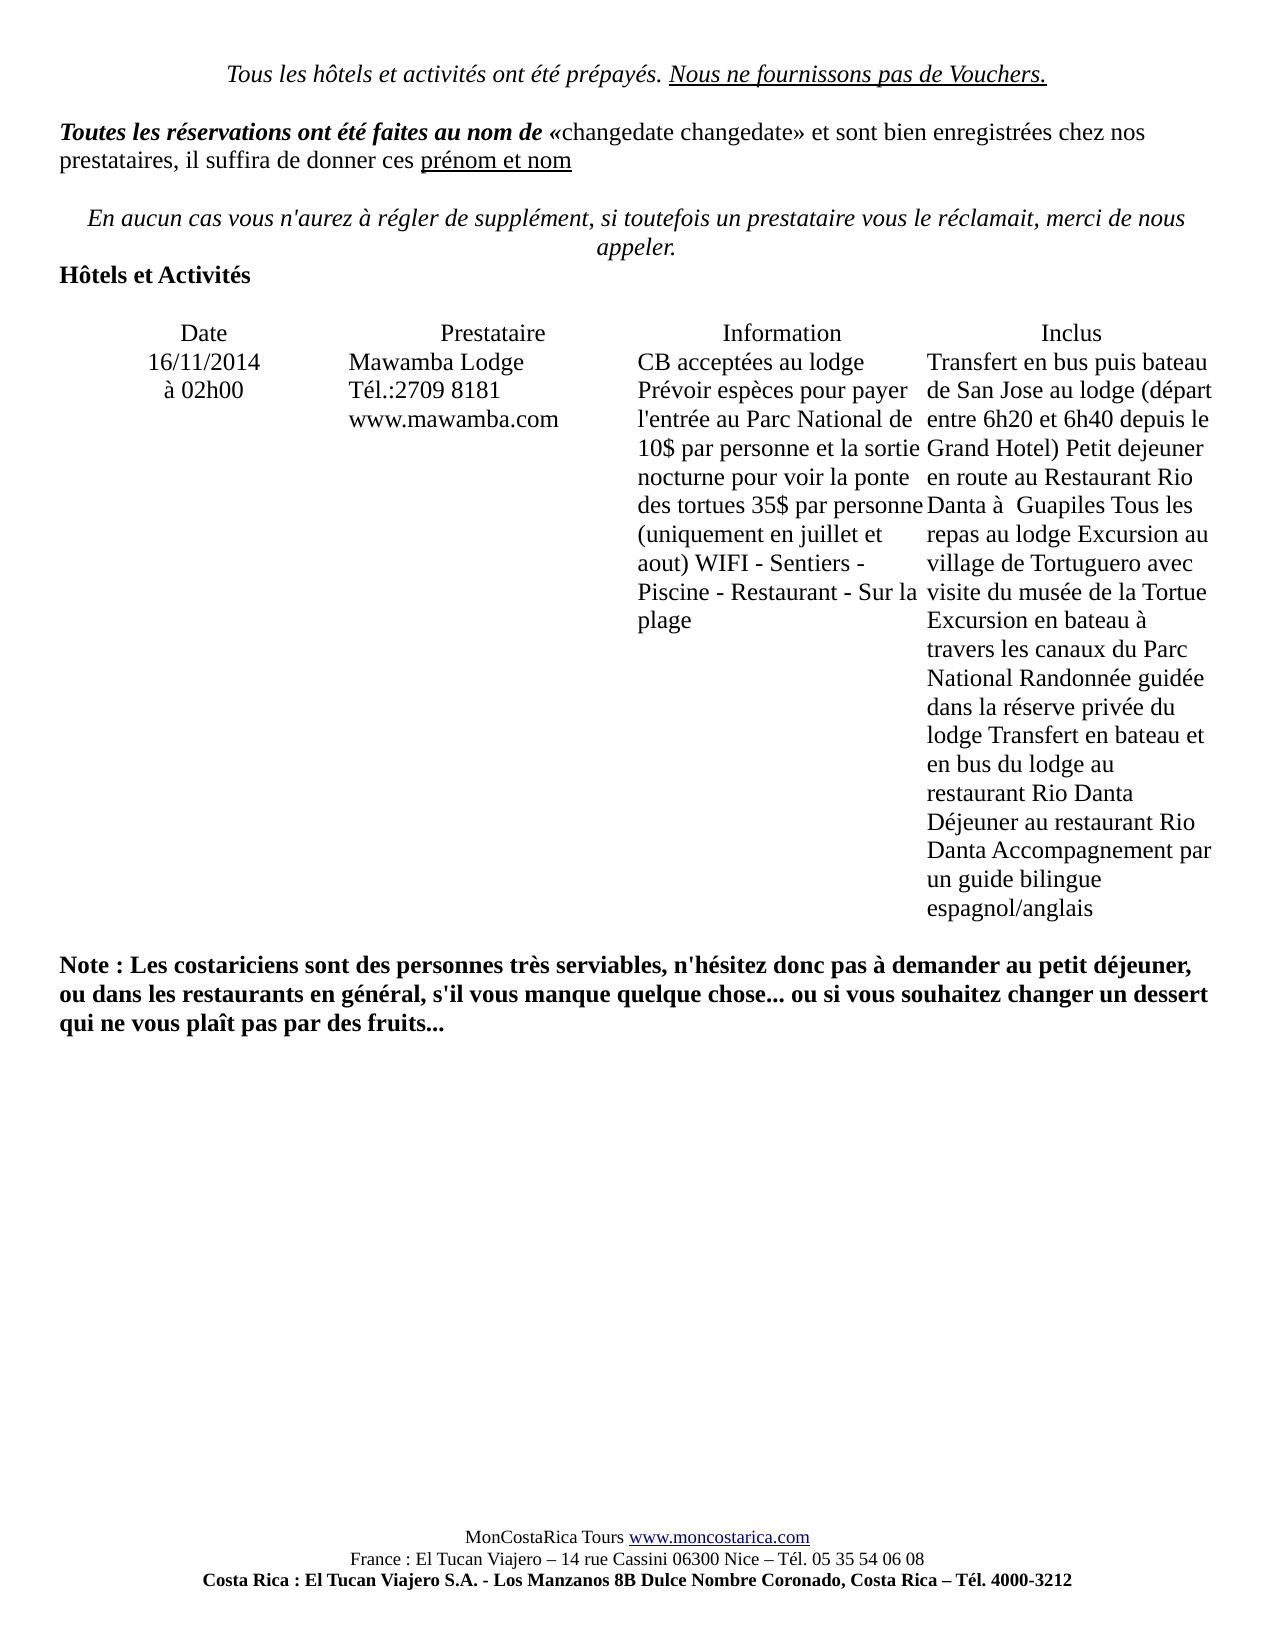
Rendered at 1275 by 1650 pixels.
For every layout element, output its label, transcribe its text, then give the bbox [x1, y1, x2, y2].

text En aucun cas vous n'aurez à régler de supplément, si toutefois un prestataire vous le réclamait, merci de nous appeler. [59, 203, 1216, 260]
text Note : Les costariciens sont des personnes très serviables, n'hésitez donc pas à demander au petit déjeuner, ou dans les restaurants en général, s'il vous manque quelque chose... ou si vous souhaitez changer un dessert qui ne vous plaît pas par des fruits... [59, 950, 1216, 1037]
table_header Inclus [927, 318, 1216, 347]
table_cell 16/11/2014 à 02h00 [59, 347, 348, 922]
text Tous les hôtels et activités ont été prépayés. Nous ne fournissons pas de Vouchers. [59, 59, 1216, 88]
text Toutes les réservations ont été faites au nom de «changedate changedate» et sont bien enregistrées chez nos prestataires, il suffira de donner ces prénom et nom [59, 117, 1216, 174]
table_cell Mawamba Lodge Tél.:2709 8181 www.mawamba.com [348, 347, 637, 922]
table_header Information [638, 318, 927, 347]
text Hôtels et Activités [59, 260, 1216, 289]
table_header Prestataire [348, 318, 637, 347]
table_header Date [59, 318, 348, 347]
table_cell CB acceptées au lodge Prévoir espèces pour payer l'entrée au Parc National de 10$ par personne et la sortie nocturne pour voir la ponte des tortues 35$ par personne (uniquement en juillet et aout) WIFI - Sentiers - Piscine - Restaurant - Sur la plage [638, 347, 927, 922]
table_cell Transfert en bus puis bateau de San Jose au lodge (départ entre 6h20 et 6h40 depuis le Grand Hotel) Petit dejeuner en route au Restaurant Rio Danta à Guapiles Tous les repas au lodge Excursion au village de Tortuguero avec visite du musée de la Tortue Excursion en bateau à travers les canaux du Parc National Randonnée guidée dans la réserve privée du lodge Transfert en bateau et en bus du lodge au restaurant Rio Danta Déjeuner au restaurant Rio Danta Accompagnement par un guide bilingue espagnol/anglais [927, 347, 1216, 922]
